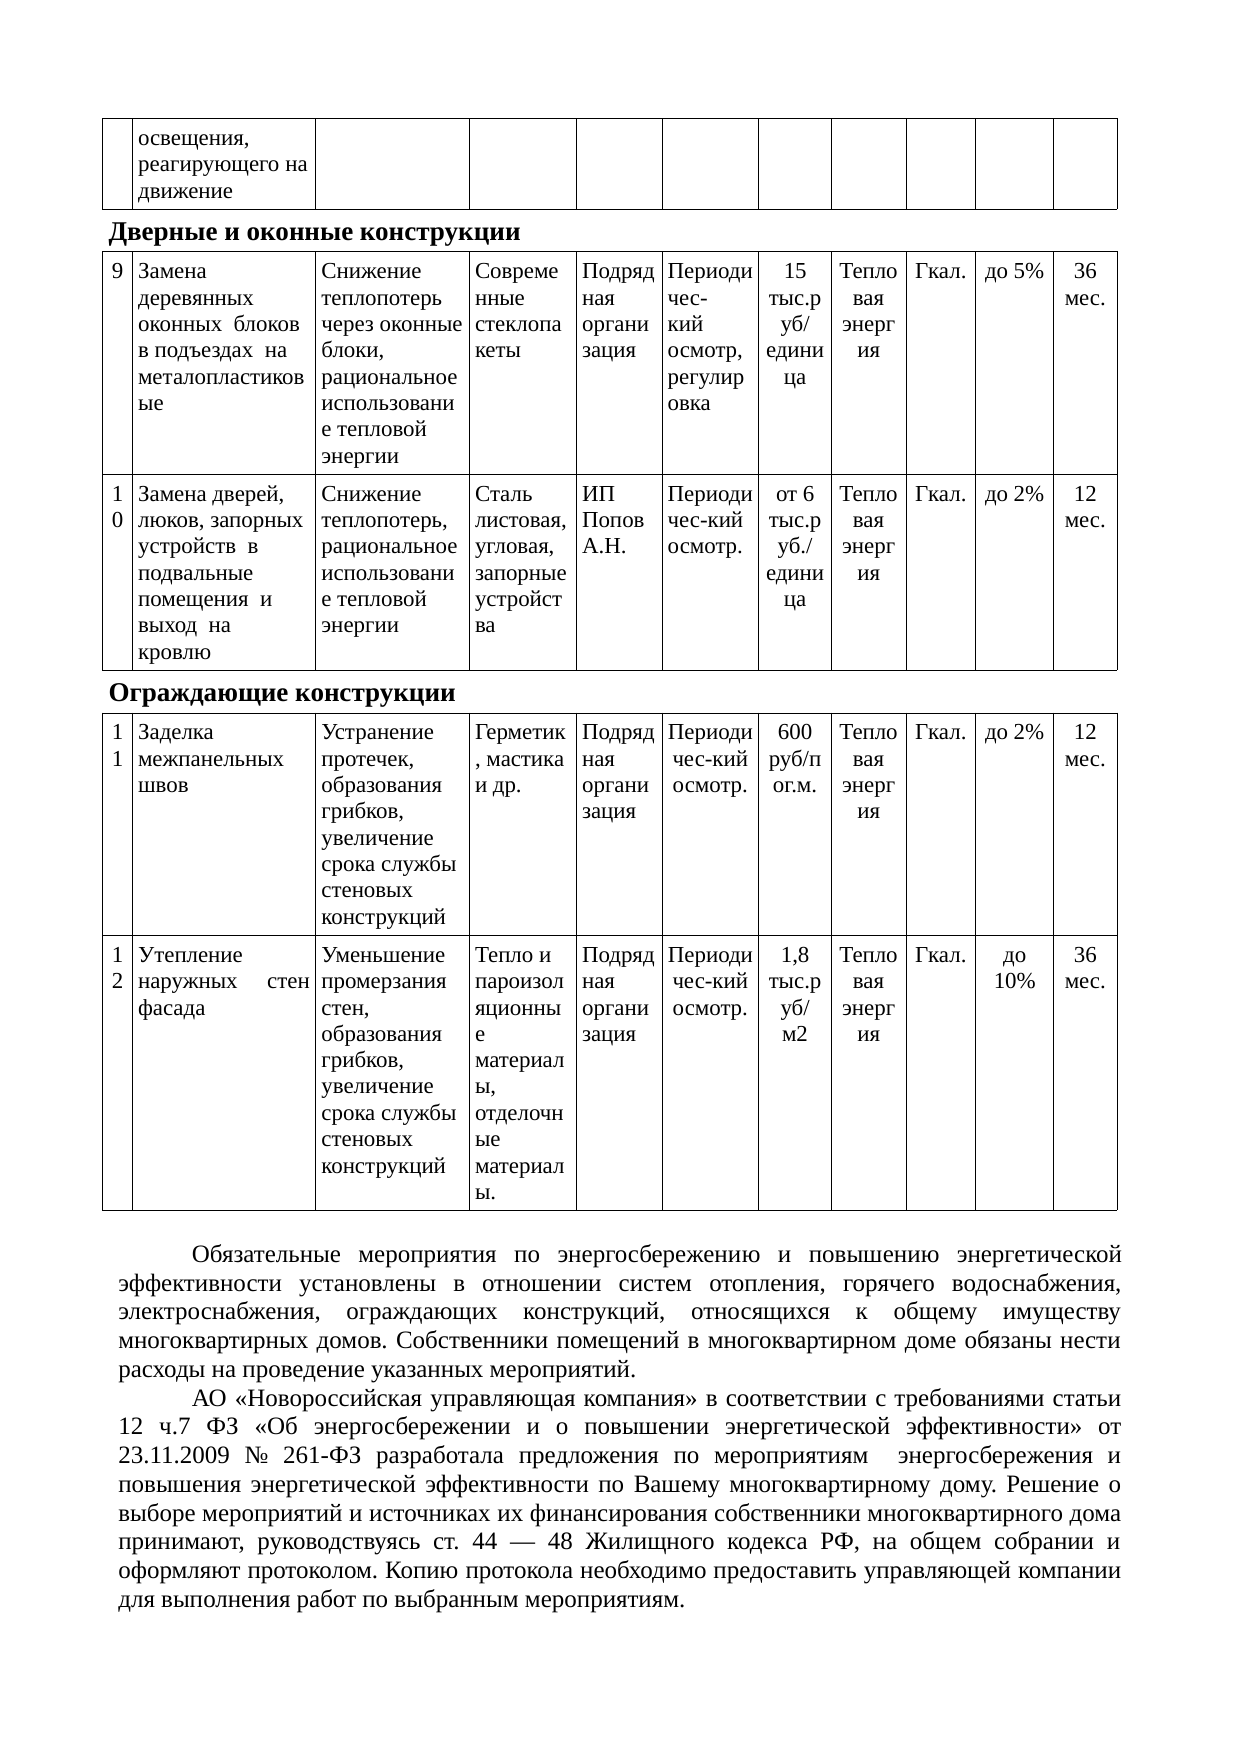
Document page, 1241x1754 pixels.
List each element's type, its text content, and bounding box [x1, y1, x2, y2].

table_cell Периодичес-кий осмотр. [663, 936, 758, 1210]
table_cell 12 мес. [1054, 714, 1117, 935]
table_cell Сталь листовая, угловая, запорные устройства [470, 475, 576, 670]
table_cell Тепловая энергия [832, 936, 906, 1210]
table_cell Тепловая энергия [832, 252, 906, 474]
table_cell [316, 119, 469, 209]
table_cell Заделка межпанельных швов [133, 714, 315, 935]
table_cell Гкал. [907, 475, 975, 670]
table_cell Периодичес-кий осмотр. [663, 714, 758, 935]
table_cell [663, 119, 758, 209]
table_cell [1118, 935, 1122, 1210]
table_cell 1,8 тыс.руб/ м2 [759, 936, 831, 1210]
table_cell Замена деревянных оконных блоков в подъездах на металопластиковые [133, 252, 315, 474]
table_cell Утепление наружных стен фасада [133, 936, 315, 1210]
table_cell Замена дверей, люков, запорных устройств в подвальные помещения и выход на кровлю [133, 475, 315, 670]
table_cell Устранение протечек, образования грибков, увеличение срока службы стеновых конструкций [316, 714, 469, 935]
table_cell 10 [103, 475, 132, 670]
table_cell [1054, 119, 1117, 209]
table_cell [1118, 118, 1122, 209]
table_cell [1118, 251, 1122, 474]
table_cell Гкал. [907, 252, 975, 474]
table_cell освещения, реагирующего на движение [133, 119, 315, 209]
table_cell Тепловая энергия [832, 475, 906, 670]
table_cell [1118, 713, 1122, 935]
table_cell Подрядная организация [577, 936, 662, 1210]
table_cell Дверные и оконные конструкции [103, 209, 1122, 251]
table_cell Снижение теплопотерь через оконные блоки, рациональное использование тепловой энергии [316, 252, 469, 474]
table_cell Гкал. [907, 714, 975, 935]
table_cell от 6 тыс.руб./ единица [759, 475, 831, 670]
table_cell [907, 119, 975, 209]
table_cell [759, 119, 831, 209]
table_cell [1118, 474, 1122, 670]
table_cell Тепловая энергия [832, 714, 906, 935]
table_cell Снижение теплопотерь, рациональное использование тепловой энергии [316, 475, 469, 670]
table_cell Ограждающие конструкции [103, 670, 1122, 713]
table_cell до 5% [976, 252, 1053, 474]
table_cell до 2% [976, 475, 1053, 670]
table_cell Герметик, мастика и др. [470, 714, 576, 935]
text Обязательные мероприятия по энергосбережению и повышению энергетической эффективности установлены в отношении систем отопления, горячего водоснабжения, электроснабжения, ограждающих конструкций, относящихся к общему имуществу многоквартирных домов. Собственники помещений в многоквартирном доме обязаны нести расходы на проведение указанных мероприятий. [118, 1239, 1122, 1383]
table_cell [832, 119, 906, 209]
table_cell 15 тыс.руб/ единица [759, 252, 831, 474]
table_cell 12 мес. [1054, 475, 1117, 670]
table_cell [103, 119, 132, 209]
table_cell 9 [103, 252, 132, 474]
table_cell 36 мес. [1054, 936, 1117, 1210]
table_cell Подрядная организация [577, 714, 662, 935]
table_cell [976, 119, 1053, 209]
text АО «Новороссийская управляющая компания» в соответствии с требованиями статьи 12 ч.7 ФЗ «Об энергосбережении и о повышении энергетической эффективности» от 23.11.2009 № 261-ФЗ разработала предложения по мероприятиям энергосбережения и повышения энергетической эффективности по Вашему многоквартирному дому. Решение о выборе мероприятий и источниках их финансирования собственники многоквартирного дома принимают, руководствуясь ст. 44 — 48 Жилищного кодекса РФ, на общем собрании и оформляют протоколом. Копию протокола необходимо предоставить управляющей компании для выполнения работ по выбранным мероприятиям. [118, 1383, 1122, 1613]
table_cell Подрядная организация [577, 252, 662, 474]
table_cell [470, 119, 576, 209]
table_cell Уменьшение промерзания стен, образования грибков, увеличение срока службы стеновых конструкций [316, 936, 469, 1210]
table_cell Гкал. [907, 936, 975, 1210]
table_cell Периодичес-кий осмотр. [663, 475, 758, 670]
table_cell [577, 119, 662, 209]
table_cell Современные стеклопакеты [470, 252, 576, 474]
table_cell Периодичес- кий осмотр, регулировка [663, 252, 758, 474]
table_cell до 10% [976, 936, 1053, 1210]
table_cell 11 [103, 714, 132, 935]
table_cell 12 [103, 936, 132, 1210]
table_cell Тепло и пароизоляционные материалы, отделочные материалы. [470, 936, 576, 1210]
table_cell 600 руб/пог.м. [759, 714, 831, 935]
table_cell до 2% [976, 714, 1053, 935]
table_cell 36 мес. [1054, 252, 1117, 474]
table_cell ИП Попов А.Н. [577, 475, 662, 670]
